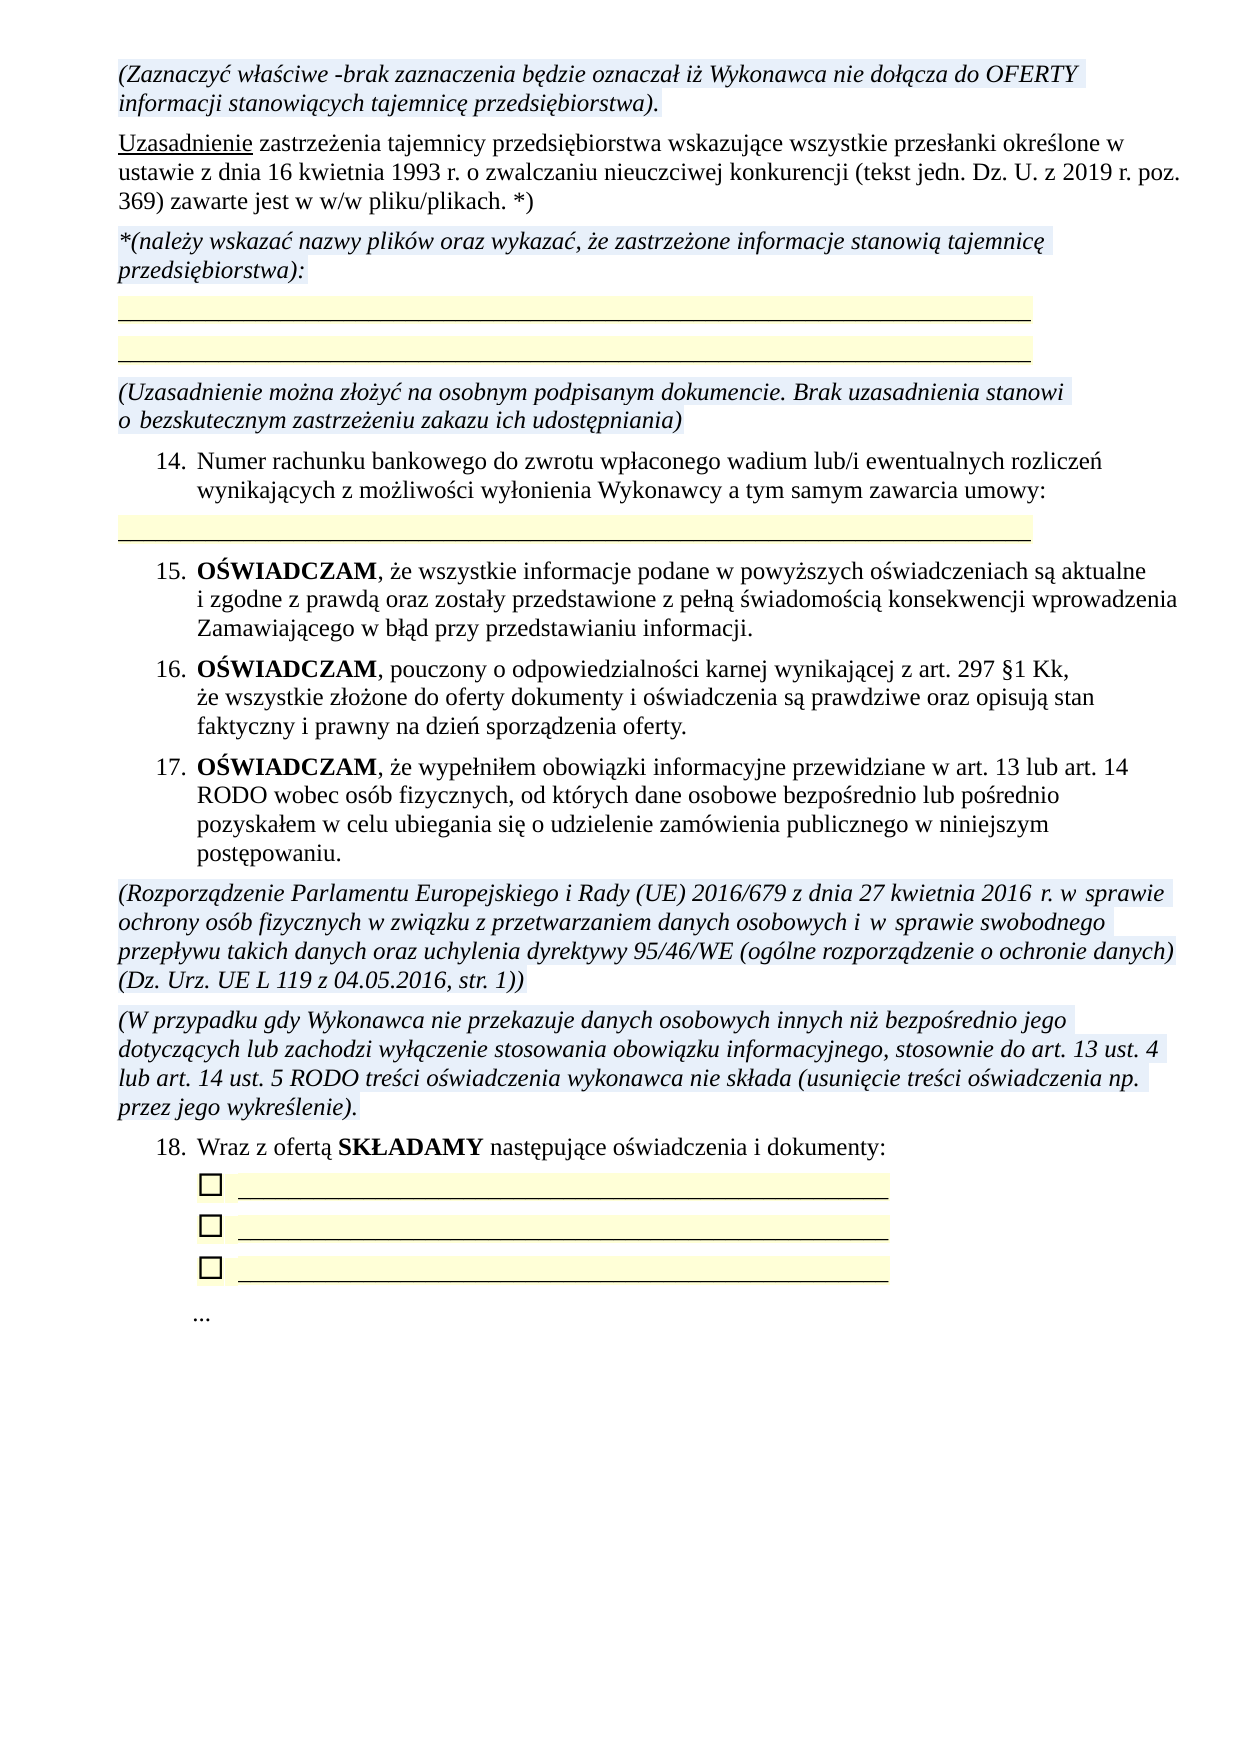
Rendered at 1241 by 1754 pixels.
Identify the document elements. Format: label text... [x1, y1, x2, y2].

text _________________________________________________________________________ [1033, 336, 1181, 365]
text _________________________________________________________________________ [1033, 296, 1181, 324]
text (Zaznaczyć właściwe -brak zaznaczenia będzie oznaczał iż Wykonawca nie dołącza do OFERTY informacji stanowiących tajemnicę przedsiębiorstwa). [662, 59, 1181, 117]
text (W przypadku gdy Wykonawca nie przekazuje danych osobowych innych niż bezpośrednio jego dotyczących lub zachodzi wyłączenie stosowania obowiązku informacyjnego, stosownie do art. 13 ust. 4 lub art. 14 ust. 5 RODO treści oświadczenia wykonawca nie składa (usunięcie treści oświadczenia np. przez jego wykreślenie). [360, 1005, 1181, 1120]
text ... [118, 1298, 1181, 1327]
list Numer rachunku bankowego do zwrotu wpłaconego wadium lub/i ewentualnych rozliczeń wynikających z możliwości wyłonienia Wykonawcy a tym samym zawarcia umowy: [155, 446, 1181, 503]
list ____________________________________________________ [221, 1214, 1181, 1244]
list ____________________________________________________ [238, 1173, 1181, 1203]
text (Rozporządzenie Parlamentu Europejskiego i Rady (UE) 2016/679 z dnia 27 kwietnia 2016 r. w sprawie ochrony osób fizycznych w związku z przetwarzaniem danych osobowych i w sprawie swobodnego przepływu takich danych oraz uchylenia dyrektywy 95/46/WE (ogólne rozporządzenie o ochronie danych) (Dz. Urz. UE L 119 z 04.05.2016, str. 1)) [118, 878, 1181, 993]
text *(należy wskazać nazwy plików oraz wykazać, że zastrzeżone informacje stanowią tajemnicę przedsiębiorstwa): [308, 226, 1181, 284]
text _________________________________________________________________________ [1033, 515, 1181, 544]
text Uzasadnienie zastrzeżenia tajemnicy przedsiębiorstwa wskazujące wszystkie przesłanki określone w ustawie z dnia 16 kwietnia 1993 r. o zwalczaniu nieuczciwej konkurencji (tekst jedn. Dz. U. z 2019 r. poz. 369) zawarte jest w w/w pliku/plikach. *) [118, 128, 1181, 214]
list OŚWIADCZAM, pouczony o odpowiedzialności karnej wynikającej z art. 297 §1 Kk, że wszystkie złożone do oferty dokumenty i oświadczenia są prawdziwe oraz opisują stan faktyczny i prawny na dzień sporządzenia oferty. [155, 654, 1181, 740]
text (Uzasadnienie można złożyć na osobnym podpisanym dokumencie. Brak uzasadnienia stanowi o bezskutecznym zastrzeżeniu zakazu ich udostępniania) [684, 377, 1181, 434]
list OŚWIADCZAM, że wszystkie informacje podane w powyższych oświadczeniach są aktualne i zgodne z prawdą oraz zostały przedstawione z pełną świadomością konsekwencji wprowadzenia Zamawiającego w błąd przy przedstawianiu informacji. [155, 556, 1181, 642]
list OŚWIADCZAM, że wypełniłem obowiązki informacyjne przewidziane w art. 13 lub art. 14 RODO wobec osób fizycznych, od których dane osobowe bezpośrednio lub pośrednio pozyskałem w celu ubiegania się o udzielenie zamówienia publicznego w niniejszym postępowaniu. [155, 752, 1181, 867]
list ____________________________________________________ [238, 1256, 1181, 1286]
list Wraz z ofertą SKŁADAMY następujące oświadczenia i dokumenty: [155, 1132, 1181, 1161]
